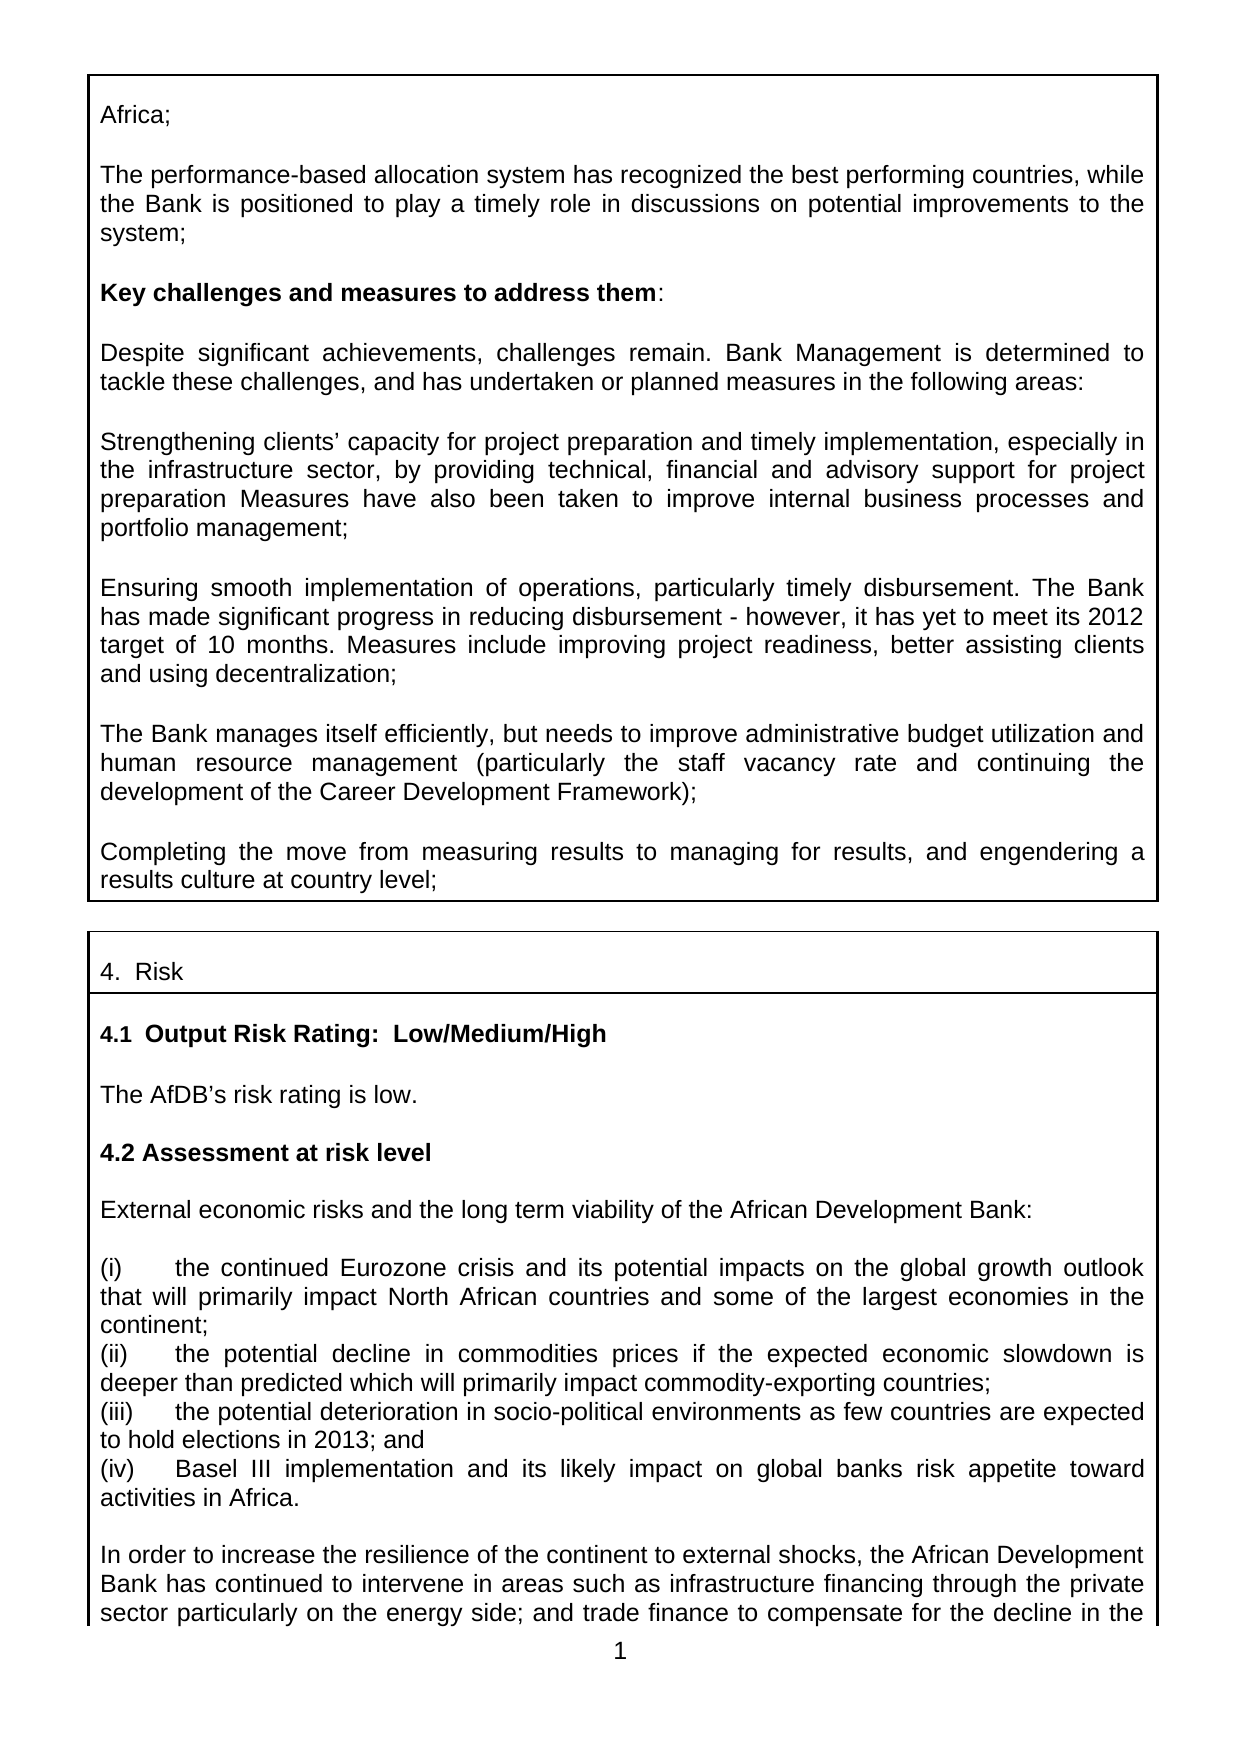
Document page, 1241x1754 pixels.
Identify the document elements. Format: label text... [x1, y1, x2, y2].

table_cell Africa; The performance-based allocation system has recognized the best performing countries, while the Bank is positioned to play a timely role in discussions on potential improvements to the system; Key challenges and measures to address them: Despite significant achievements, challenges remain. Bank Management is determined to tackle these challenges, and has undertaken or planned measures in the following areas: Strengthening clients’ capacity for project preparation and timely implementation, especially in the infrastructure sector, by providing technical, financial and advisory support for project preparation Measures have also been taken to improve internal business processes and portfolio management; Ensuring smooth implementation of operations, particularly timely disbursement. The Bank has made significant progress in reducing disbursement - however, it has yet to meet its 2012 target of 10 months. Measures include improving project readiness, better assisting clients and using decentralization; The Bank manages itself efficiently, but needs to improve administrative budget utilization and human resource management (particularly the staff vacancy rate and continuing the development of the Career Development Framework); Completing the move from measuring results to managing for results, and engendering a results culture at country level; [90, 76, 1156, 900]
table_header 4. Risk [90, 932, 1156, 992]
table_cell 4.1 Output Risk Rating: Low/Medium/High The AfDB’s risk rating is low. 4.2 Assessment at risk level External economic risks and the long term viability of the African Development Bank: (i) the continued Eurozone crisis and its potential impacts on the global growth outlook that will primarily impact North African countries and some of the largest economies in the continent; (ii) the potential decline in commodities prices if the expected economic slowdown is deeper than predicted which will primarily impact commodity-exporting countries; (iii) the potential deterioration in socio-political environments as few countries are expected to hold elections in 2013; and (iv) Basel III implementation and its likely impact on global banks risk appetite toward activities in Africa. In order to increase the resilience of the continent to external shocks, the African Development Bank has continued to intervene in areas such as infrastructure financing through the private sector particularly on the energy side; and trade finance to compensate for the decline in the [90, 994, 1156, 1626]
